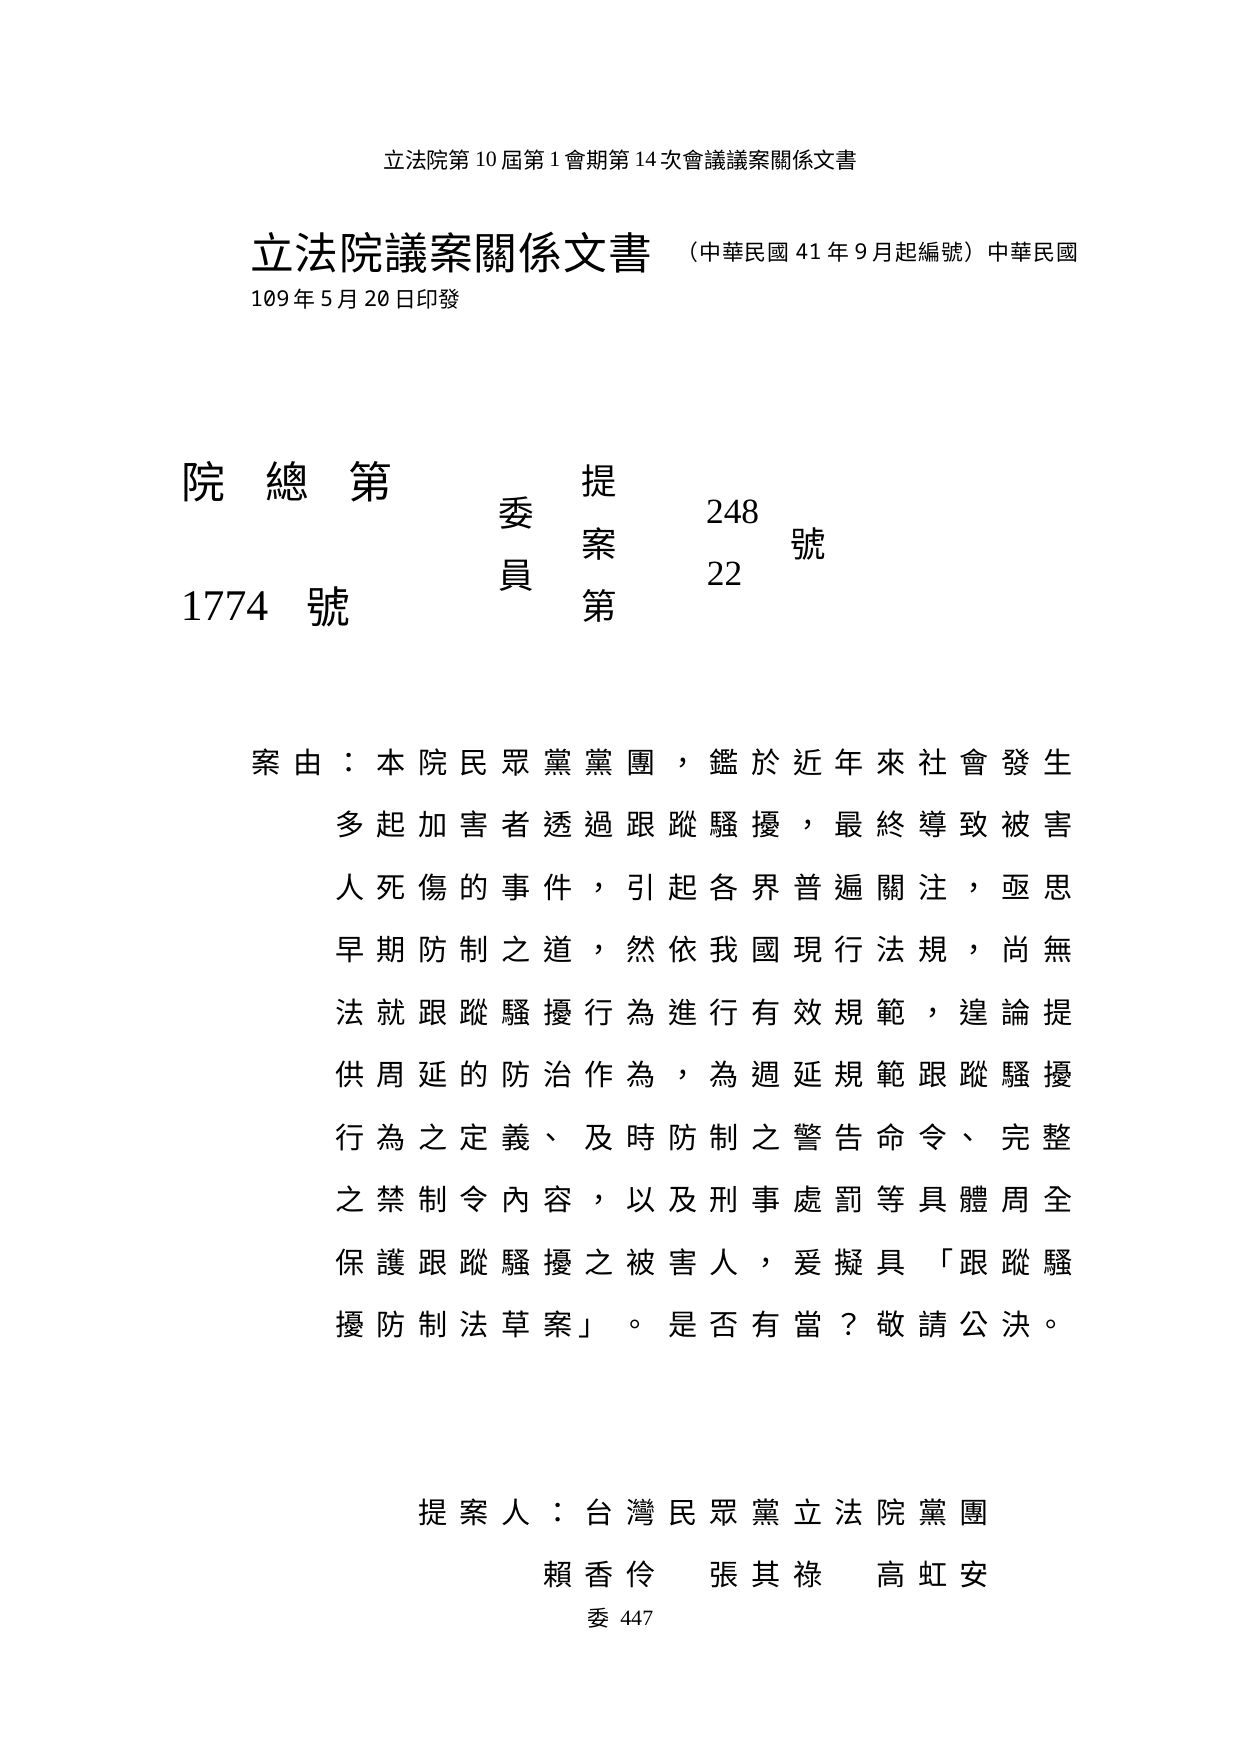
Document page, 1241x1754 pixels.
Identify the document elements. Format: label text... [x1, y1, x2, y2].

text 賴香伶 張其祿 高虹安 [521, 1531, 1078, 1594]
table_header 委員 [441, 406, 556, 656]
table_header [815, 406, 829, 656]
text 提案人：台灣民眾黨立法院黨團 [403, 1469, 1078, 1531]
table_header [810, 406, 815, 534]
table_header 提案第 [556, 406, 661, 656]
table_header 號 [773, 406, 810, 656]
text 立法院議案關係文書 （中華民國41年9月起編號）中華民國109年5月20日印發 [250, 219, 1078, 314]
table_header 24822 [661, 406, 773, 656]
table_header 院總第1774號 [162, 406, 441, 656]
table_header [810, 542, 815, 656]
text 案由：本院民眾黨黨團，鑑於近年來社會發生多起加害者透過跟蹤騷擾，最終導致被害人死傷的事件，引起各界普遍關注，亟思早期防制之道，然依我國現行法規，尚無法就跟蹤騷擾行為進行有效規範，遑論提供周延的防治作為，為週延規範跟蹤騷擾行為之定義、及時防制之警告命令、完整之禁制令內容，以及刑事處罰等具體周全保護跟蹤騷擾之被害人，爰擬具「跟蹤騷擾防制法草案」。是否有當？敬請公決。 [217, 719, 1078, 1344]
